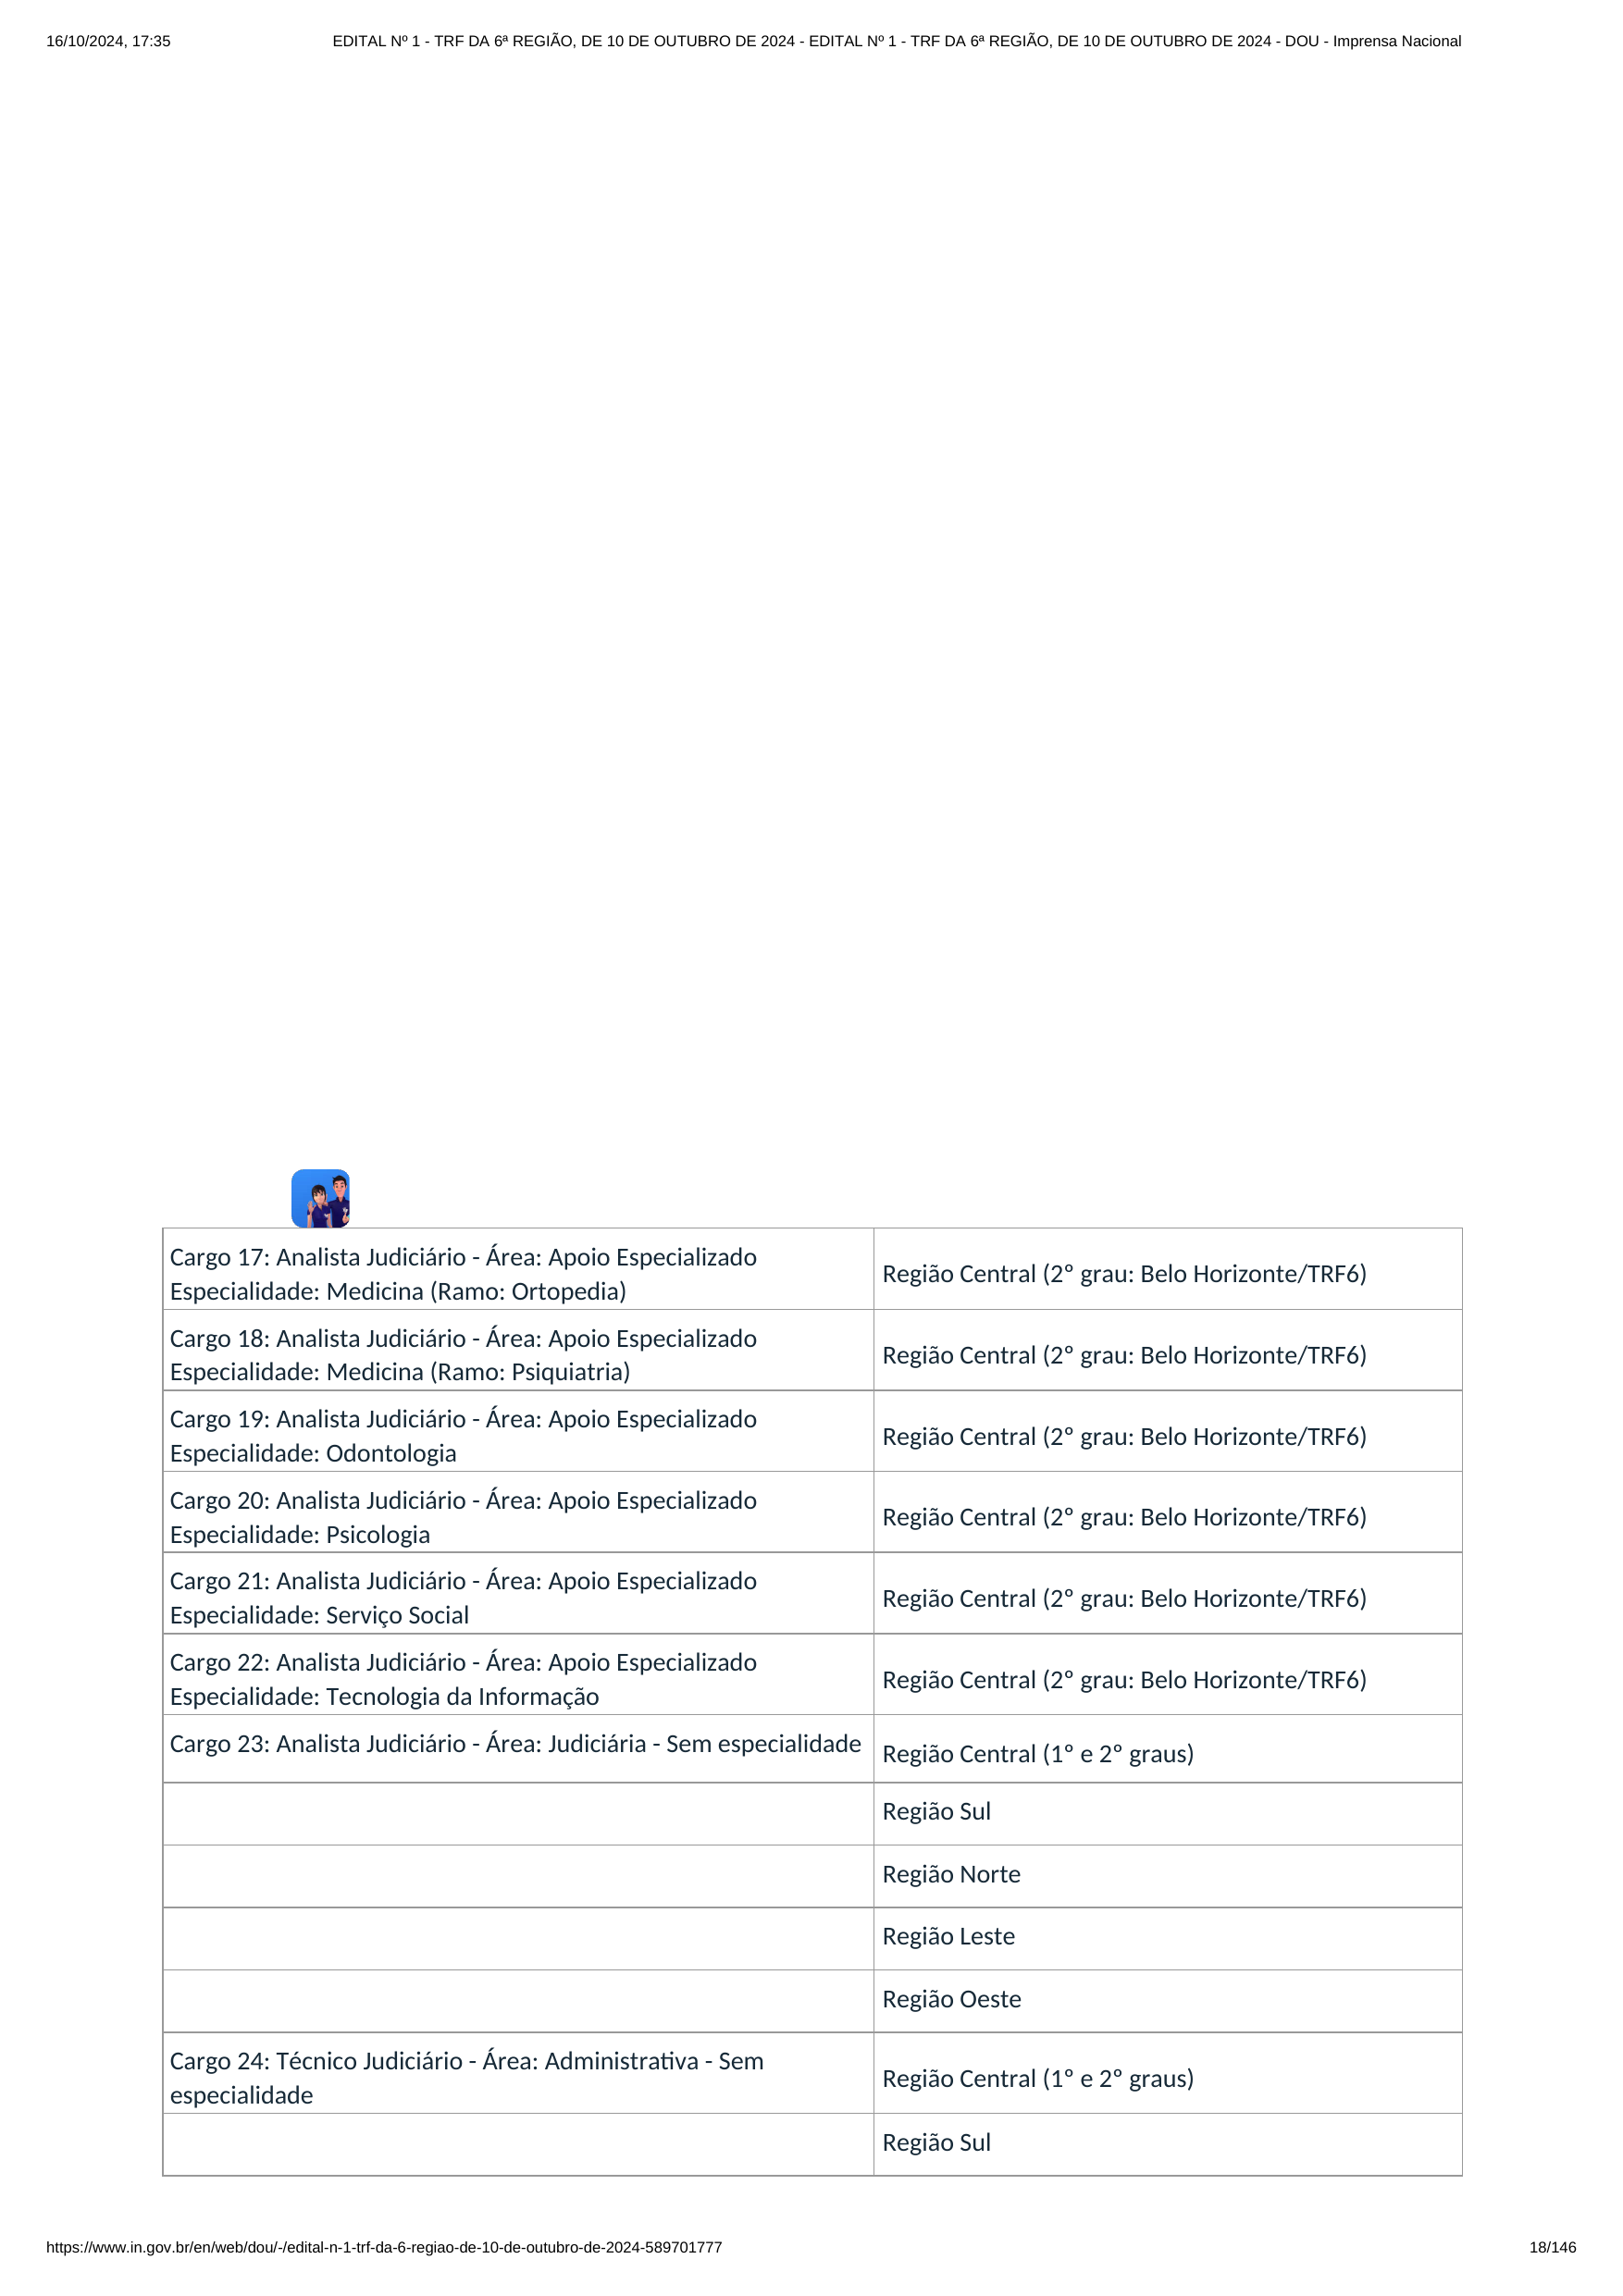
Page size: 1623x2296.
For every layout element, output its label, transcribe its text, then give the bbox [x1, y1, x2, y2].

table_cell Região Central (2º grau: Belo Horizonte/TRF6) [874, 1391, 1462, 1471]
table_cell [164, 2114, 873, 2175]
table_cell Cargo 18: Analista Judiciário - Área: Apoio Especializado Especialidade: Medicina (Ramo: Psiquiatria) [164, 1310, 873, 1389]
table_cell Cargo 21: Analista Judiciário - Área: Apoio Especializado Especialidade: Serviço Social [164, 1553, 873, 1633]
table_cell [164, 1784, 873, 1844]
table_cell Região Central (2º grau: Belo Horizonte/TRF6) [874, 1228, 1462, 1308]
table_cell Cargo 23: Analista Judiciário - Área: Judiciária - Sem especialidade [164, 1715, 873, 1782]
table_cell Região Central (2º grau: Belo Horizonte/TRF6) [874, 1553, 1462, 1633]
table_cell Cargo 24: Técnico Judiciário - Área: Administrativa - Sem especialidade [164, 2033, 873, 2112]
table_cell Região Central (1º e 2º graus) [874, 1715, 1462, 1782]
table_cell Região Central (2º grau: Belo Horizonte/TRF6) [874, 1635, 1462, 1713]
table_cell Cargo 17: Analista Judiciário - Área: Apoio Especializado Especialidade: Medicina (Ramo: Ortopedia) [164, 1228, 873, 1308]
table_cell Região Leste [874, 1908, 1462, 1969]
table_cell Região Oeste [874, 1970, 1462, 2031]
table_cell Cargo 22: Analista Judiciário - Área: Apoio Especializado Especialidade: Tecnologia da Informação [164, 1635, 873, 1713]
table_cell Região Central (2º grau: Belo Horizonte/TRF6) [874, 1472, 1462, 1551]
table_cell Região Sul [874, 1784, 1462, 1844]
table_cell Região Sul [874, 2114, 1462, 2175]
table_cell Cargo 19: Analista Judiciário - Área: Apoio Especializado Especialidade: Odontologia [164, 1391, 873, 1471]
table_cell Região Central (2º grau: Belo Horizonte/TRF6) [874, 1310, 1462, 1389]
table_cell [164, 1908, 873, 1969]
table_cell [164, 1845, 873, 1907]
table_cell [164, 1970, 873, 2031]
table_cell Região Central (1º e 2º graus) [874, 2033, 1462, 2112]
table_cell Cargo 20: Analista Judiciário - Área: Apoio Especializado Especialidade: Psicologia [164, 1472, 873, 1551]
table_cell Região Norte [874, 1845, 1462, 1907]
